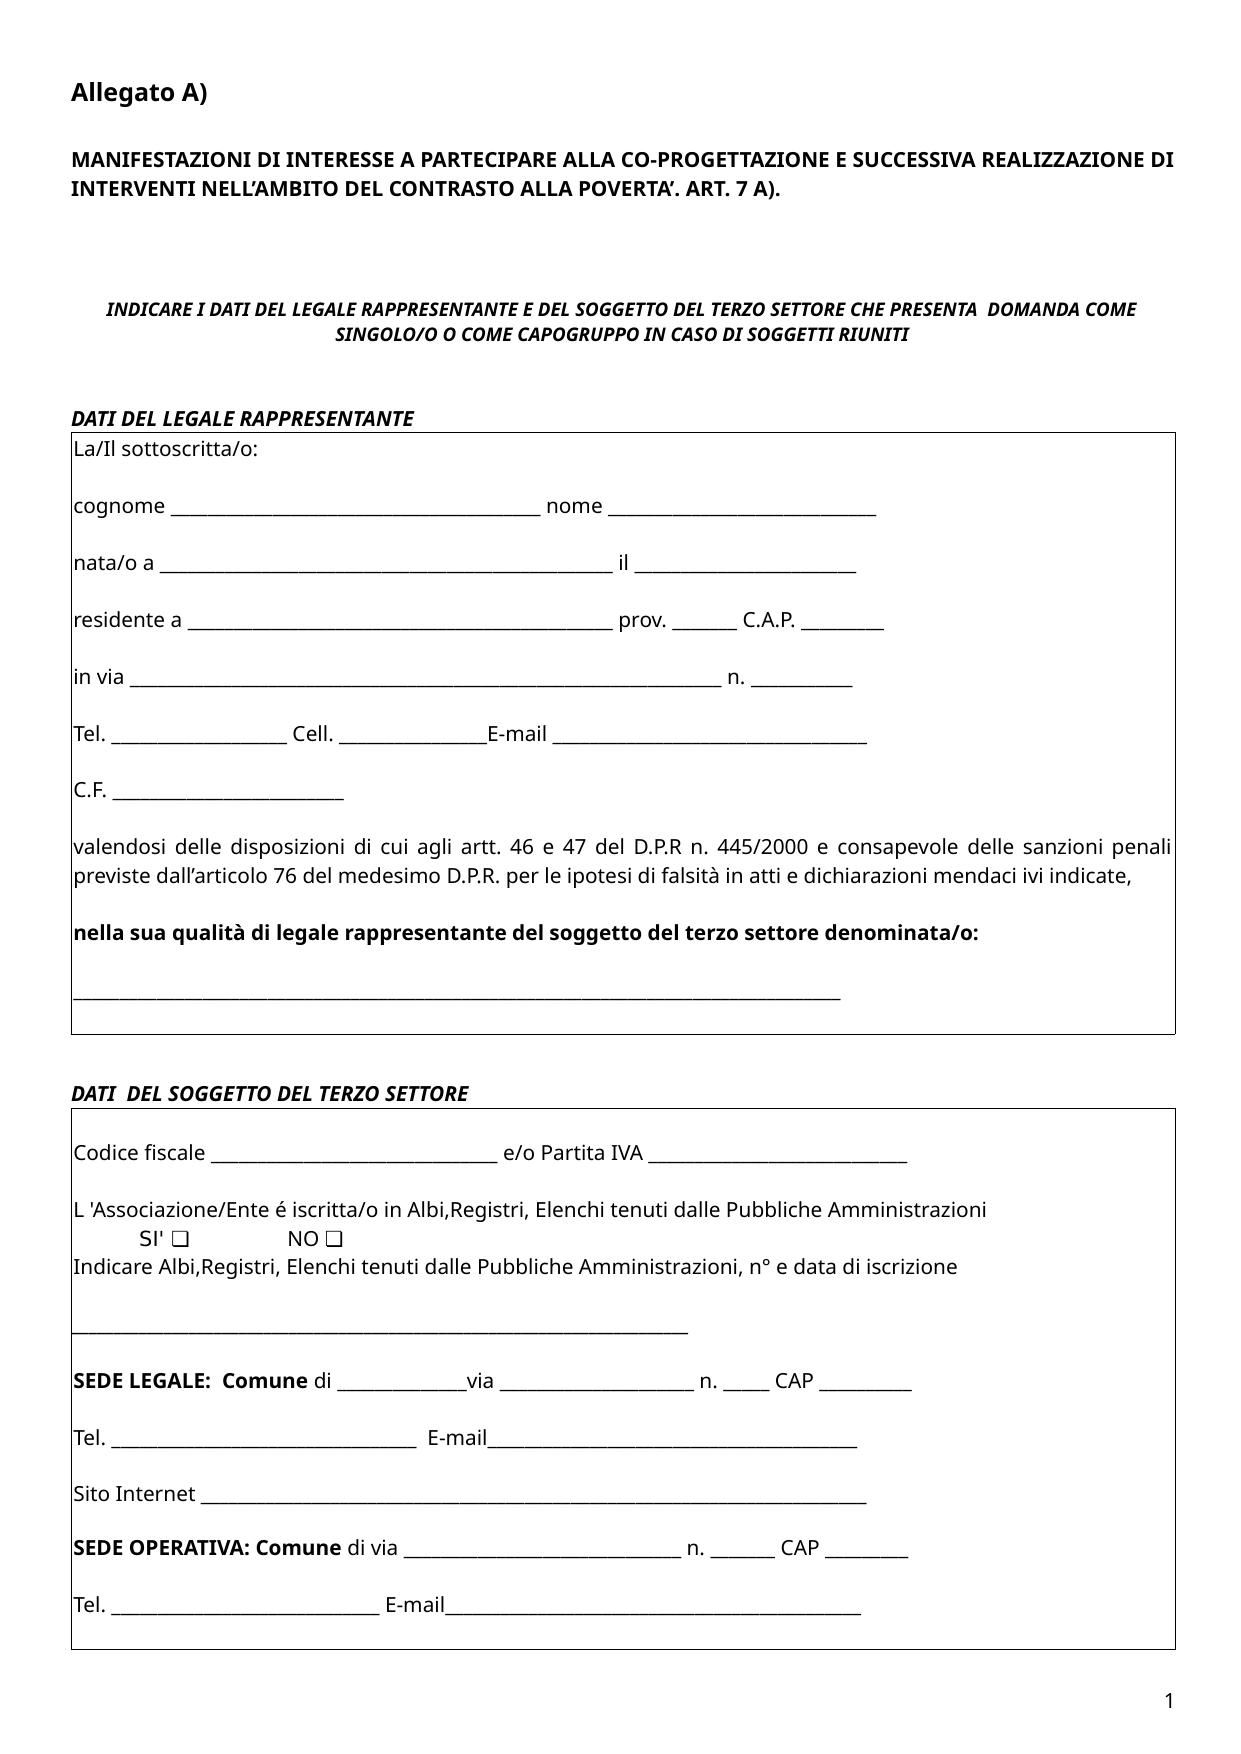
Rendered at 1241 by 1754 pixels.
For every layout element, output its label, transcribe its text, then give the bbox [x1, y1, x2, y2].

text Tel. _____________________________ E-mail_____________________________________________ [72, 1588, 1175, 1619]
text ___________________________________________________________________________________ [72, 972, 1175, 1003]
text valendosi delle disposizioni di cui agli artt. 46 e 47 del D.P.R n. 445/2000 e consapevole delle sanzioni penali previste dall’articolo 76 del medesimo D.P.R. per le ipotesi di falsità in atti e dichiarazioni mendaci ivi indicate, [72, 830, 1175, 889]
text Indicare Albi,Registri, Elenchi tenuti dalle Pubbliche Amministrazioni, n° e data di iscrizione [72, 1250, 1175, 1281]
text __________________________________________________________________________ [72, 1307, 1175, 1337]
text L 'Associazione/Ente é iscritta/o in Albi,Registri, Elenchi tenuti dalle Pubbliche Amministrazioni [72, 1193, 1175, 1221]
text DATI DEL SOGGETTO DEL TERZO SETTORE [71, 1079, 1175, 1108]
text C.F. _________________________ [72, 773, 1175, 804]
text DATI DEL LEGALE RAPPRESENTANTE [71, 404, 1175, 432]
text Allegato A) [71, 74, 1175, 108]
text Tel. ___________________ Cell. ________________E-mail __________________________________ [72, 717, 1175, 747]
text Tel. _________________________________ E-mail________________________________________ [72, 1421, 1175, 1451]
text INDICARE I DATI DEL LEGALE RAPPRESENTANTE E DEL SOGGETTO DEL TERZO SETTORE CHE PRESENTA DOMANDA COME SINGOLO/O O COME CAPOGRUPPO IN CASO DI SOGGETTI RIUNITI [71, 296, 1175, 347]
text nata/o a _________________________________________________ il ________________________ [72, 546, 1175, 577]
text MANIFESTAZIONI DI INTERESSE A PARTECIPARE ALLA CO-PROGETTAZIONE E SUCCESSIVA REALIZZAZIONE DI INTERVENTI NELL’AMBITO DEL CONTRASTO ALLA POVERTA’. ART. 7 A). [71, 145, 1175, 202]
text in via ________________________________________________________________ n. ___________ [72, 660, 1175, 690]
text Codice fiscale _______________________________ e/o Partita IVA ____________________________ [72, 1136, 1175, 1167]
text cognome ________________________________________ nome _____________________________ [72, 489, 1175, 520]
text nella sua qualità di legale rappresentante del soggetto del terzo settore denominata/o: [72, 916, 1175, 946]
text Sito Internet ________________________________________________________________________ [72, 1477, 1175, 1508]
text SEDE OPERATIVA: Comune di via ______________________________ n. _______ CAP _________ [72, 1531, 1175, 1562]
text SI' ❏ NO ❏ [72, 1221, 1175, 1250]
text SEDE LEGALE: Comune di ______________via _____________________ n. _____ CAP __________ [72, 1364, 1175, 1394]
text La/Il sottoscritta/o: [72, 433, 1175, 463]
text residente a ______________________________________________ prov. _______ C.A.P. _________ [72, 603, 1175, 633]
